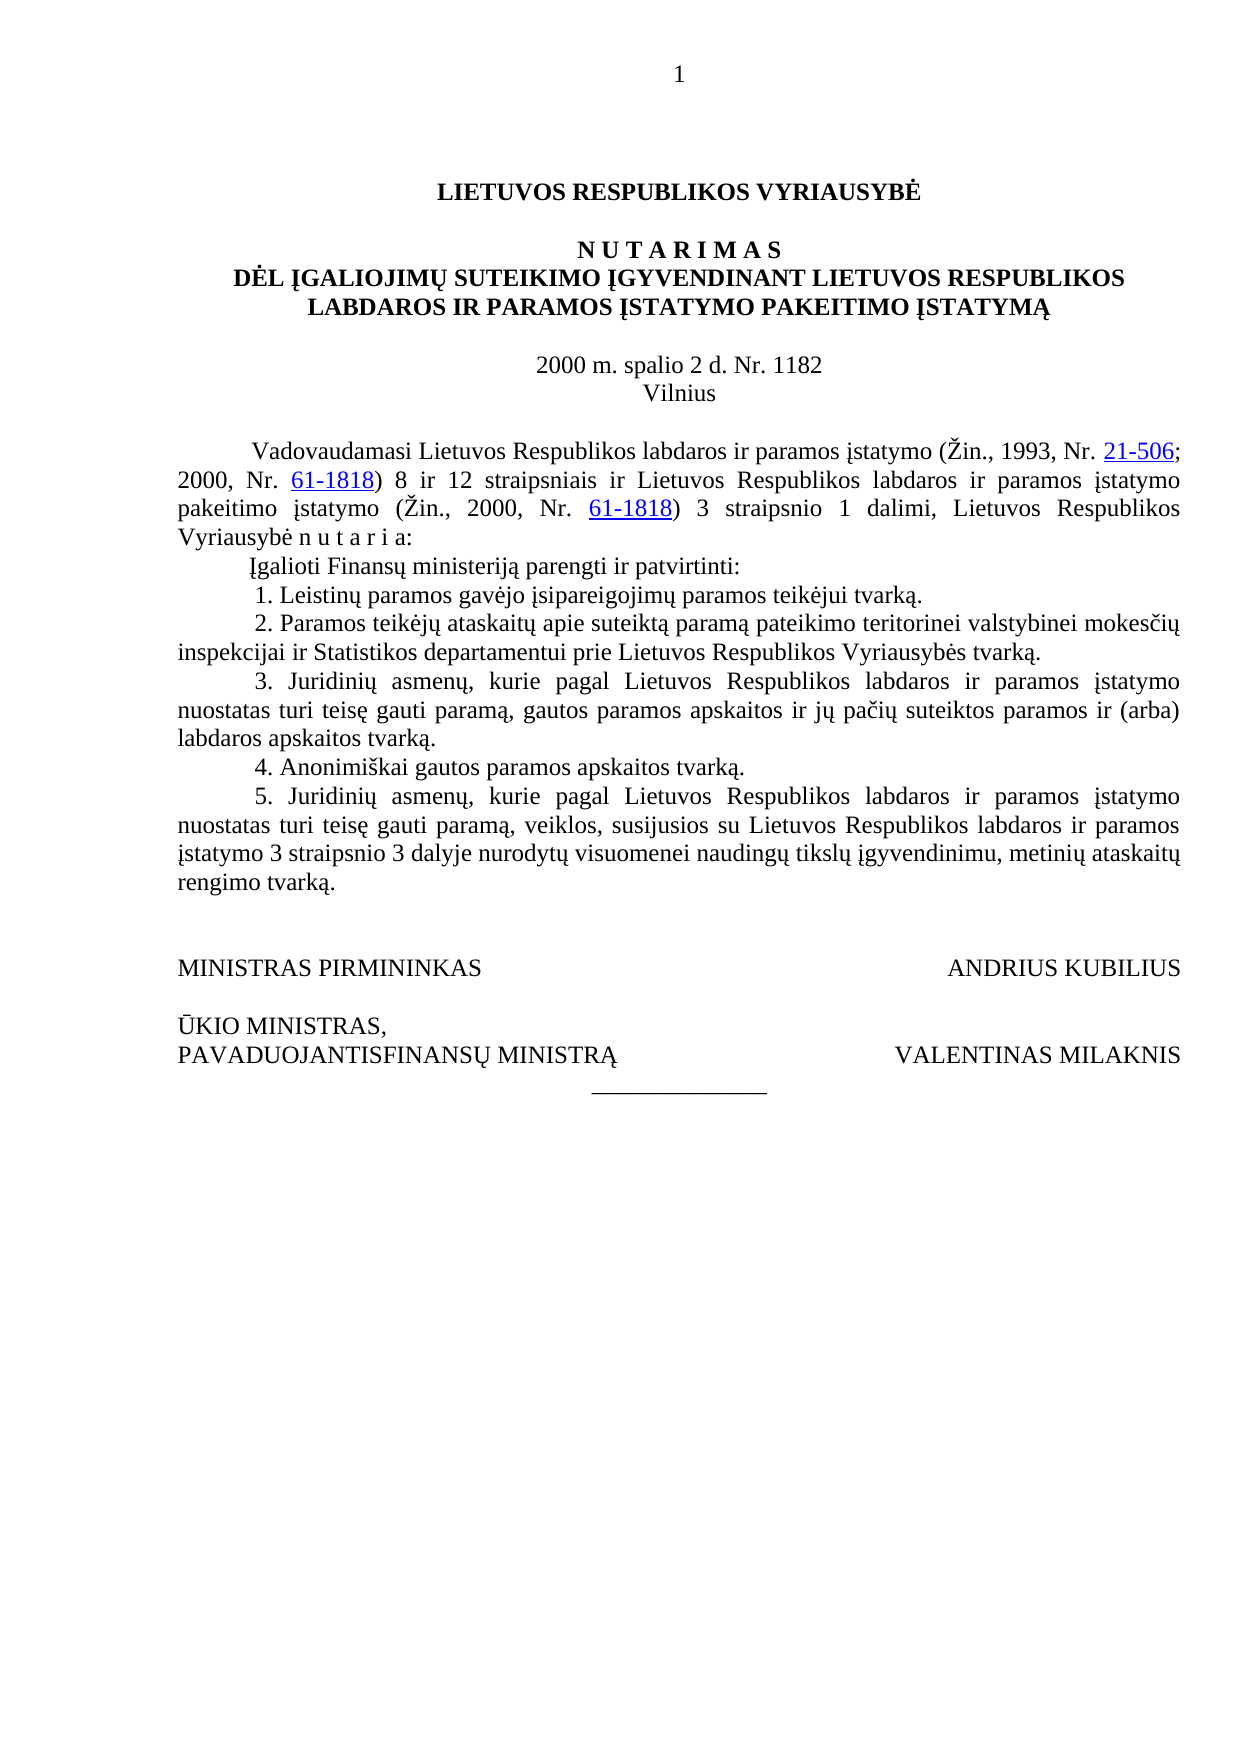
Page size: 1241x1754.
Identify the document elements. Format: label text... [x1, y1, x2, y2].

text ______________ [177, 1068, 1181, 1097]
text ŪKIO MINISTRAS, [177, 1011, 1181, 1040]
text Vadovaudamasi Lietuvos Respublikos labdaros ir paramos įstatymo (Žin., 1993, Nr. 21-506; 2000, Nr. 61-1818) 8 ir 12 straipsniais ir Lietuvos Respublikos labdaros ir paramos įstatymo pakeitimo įstatymo (Žin., 2000, Nr. 61-1818) 3 straipsnio 1 dalimi, Lietuvos Respublikos Vyriausybė nutaria: [177, 436, 1181, 551]
text Vilnius [177, 378, 1181, 407]
text LIETUVOS RESPUBLIKOS VYRIAUSYBĖ [177, 177, 1181, 206]
text PAVADUOJANTISFINANSŲ MINISTRĄ VALENTINAS MILAKNIS [177, 1040, 1181, 1068]
text 1. Leistinų paramos gavėjo įsipareigojimų paramos teikėjui tvarką. [177, 580, 1181, 608]
text N U T A R I M A S [177, 235, 1181, 263]
text 2. Paramos teikėjų ataskaitų apie suteiktą paramą pateikimo teritorinei valstybinei mokesčių inspekcijai ir Statistikos departamentui prie Lietuvos Respublikos Vyriausybės tvarką. [177, 608, 1181, 666]
text 5. Juridinių asmenų, kurie pagal Lietuvos Respublikos labdaros ir paramos įstatymo nuostatas turi teisę gauti paramą, veiklos, susijusios su Lietuvos Respublikos labdaros ir paramos įstatymo 3 straipsnio 3 dalyje nurodytų visuomenei naudingų tikslų įgyvendinimu, metinių ataskaitų rengimo tvarką. [177, 781, 1181, 896]
text Įgalioti Finansų ministeriją parengti ir patvirtinti: [177, 551, 1181, 580]
text MINISTRAS PIRMININKAS ANDRIUS KUBILIUS [177, 953, 1181, 982]
text 3. Juridinių asmenų, kurie pagal Lietuvos Respublikos labdaros ir paramos įstatymo nuostatas turi teisę gauti paramą, gautos paramos apskaitos ir jų pačių suteiktos paramos ir (arba) labdaros apskaitos tvarką. [177, 666, 1181, 752]
text 4. Anonimiškai gautos paramos apskaitos tvarką. [177, 752, 1181, 781]
text DĖL ĮGALIOJIMŲ SUTEIKIMO ĮGYVENDINANT LIETUVOS RESPUBLIKOS LABDAROS IR PARAMOS ĮSTATYMO PAKEITIMO ĮSTATYMĄ [177, 263, 1181, 321]
text 2000 m. spalio 2 d. Nr. 1182 [177, 350, 1181, 378]
